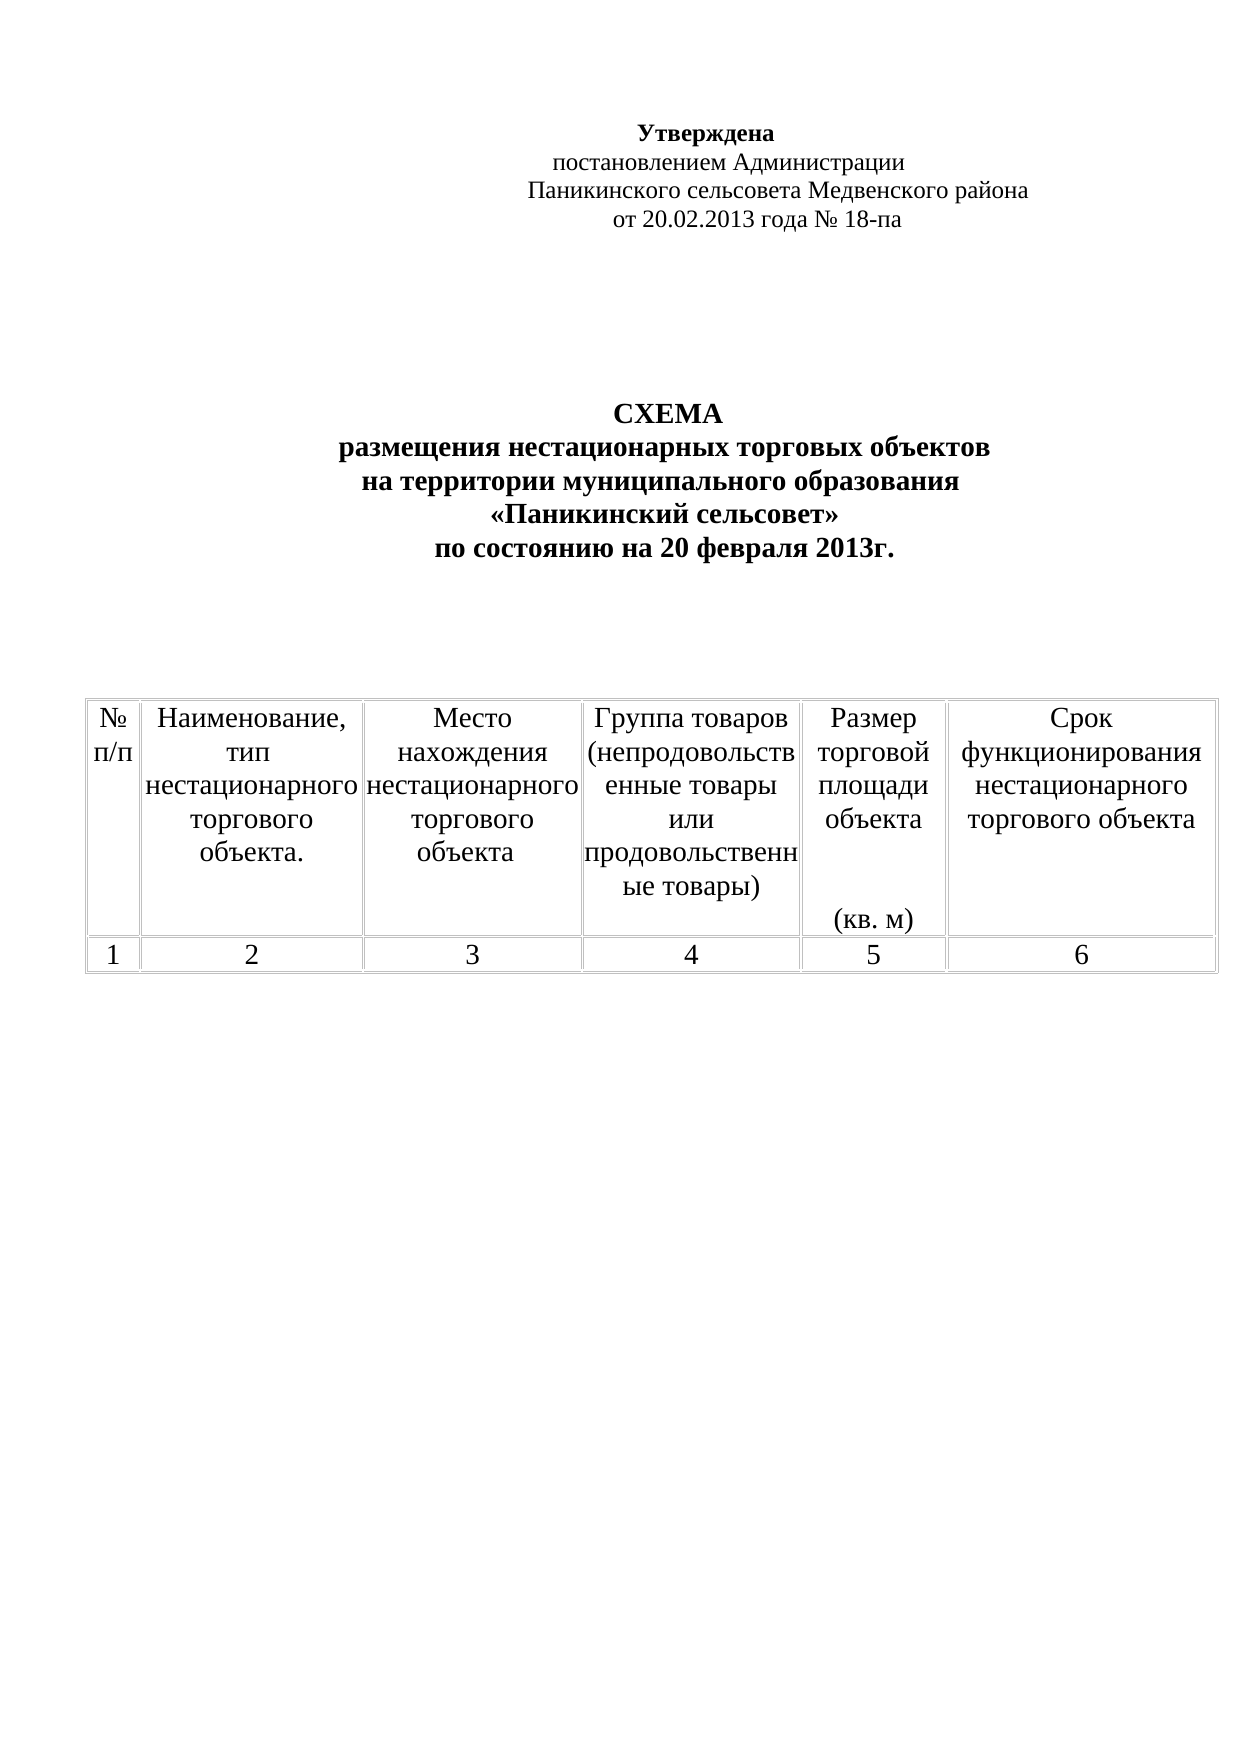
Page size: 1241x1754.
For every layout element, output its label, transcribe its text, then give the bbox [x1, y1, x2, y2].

table_cell 6 [946, 935, 1216, 971]
text Утверждена [615, 118, 1240, 147]
text от 20.02.2013 года № 18-па [556, 204, 1152, 233]
table_cell 1 [86, 935, 140, 971]
table_cell 5 [801, 938, 946, 971]
text по состоянию на 20 февраля 2013г. [177, 530, 1152, 564]
table_header Срок функционирования нестационарного торгового объекта [946, 699, 1216, 935]
table_cell 2 [140, 935, 363, 971]
text Паникинского сельсовета Медвенского района [527, 176, 1152, 204]
table_cell 3 [363, 935, 582, 971]
table_header Место нахождения нестационарного торгового объекта [363, 699, 582, 935]
text на территории муниципального образования [177, 463, 1152, 497]
table_cell 4 [582, 935, 801, 971]
table_header Размер торговой площади объекта (кв. м) [801, 699, 946, 935]
text «Паникинский сельсовет» [177, 497, 1152, 530]
text постановлением Администрации [527, 147, 1152, 176]
text размещения нестационарных торговых объектов [177, 429, 1152, 463]
text CХЕМА [177, 396, 1152, 429]
table_header Наименование, тип нестационарного торгового объекта. [140, 699, 363, 935]
table_header Группа товаров (непродовольственные товары или продовольственные товары) [582, 699, 801, 935]
table_header № п/п [86, 699, 140, 935]
